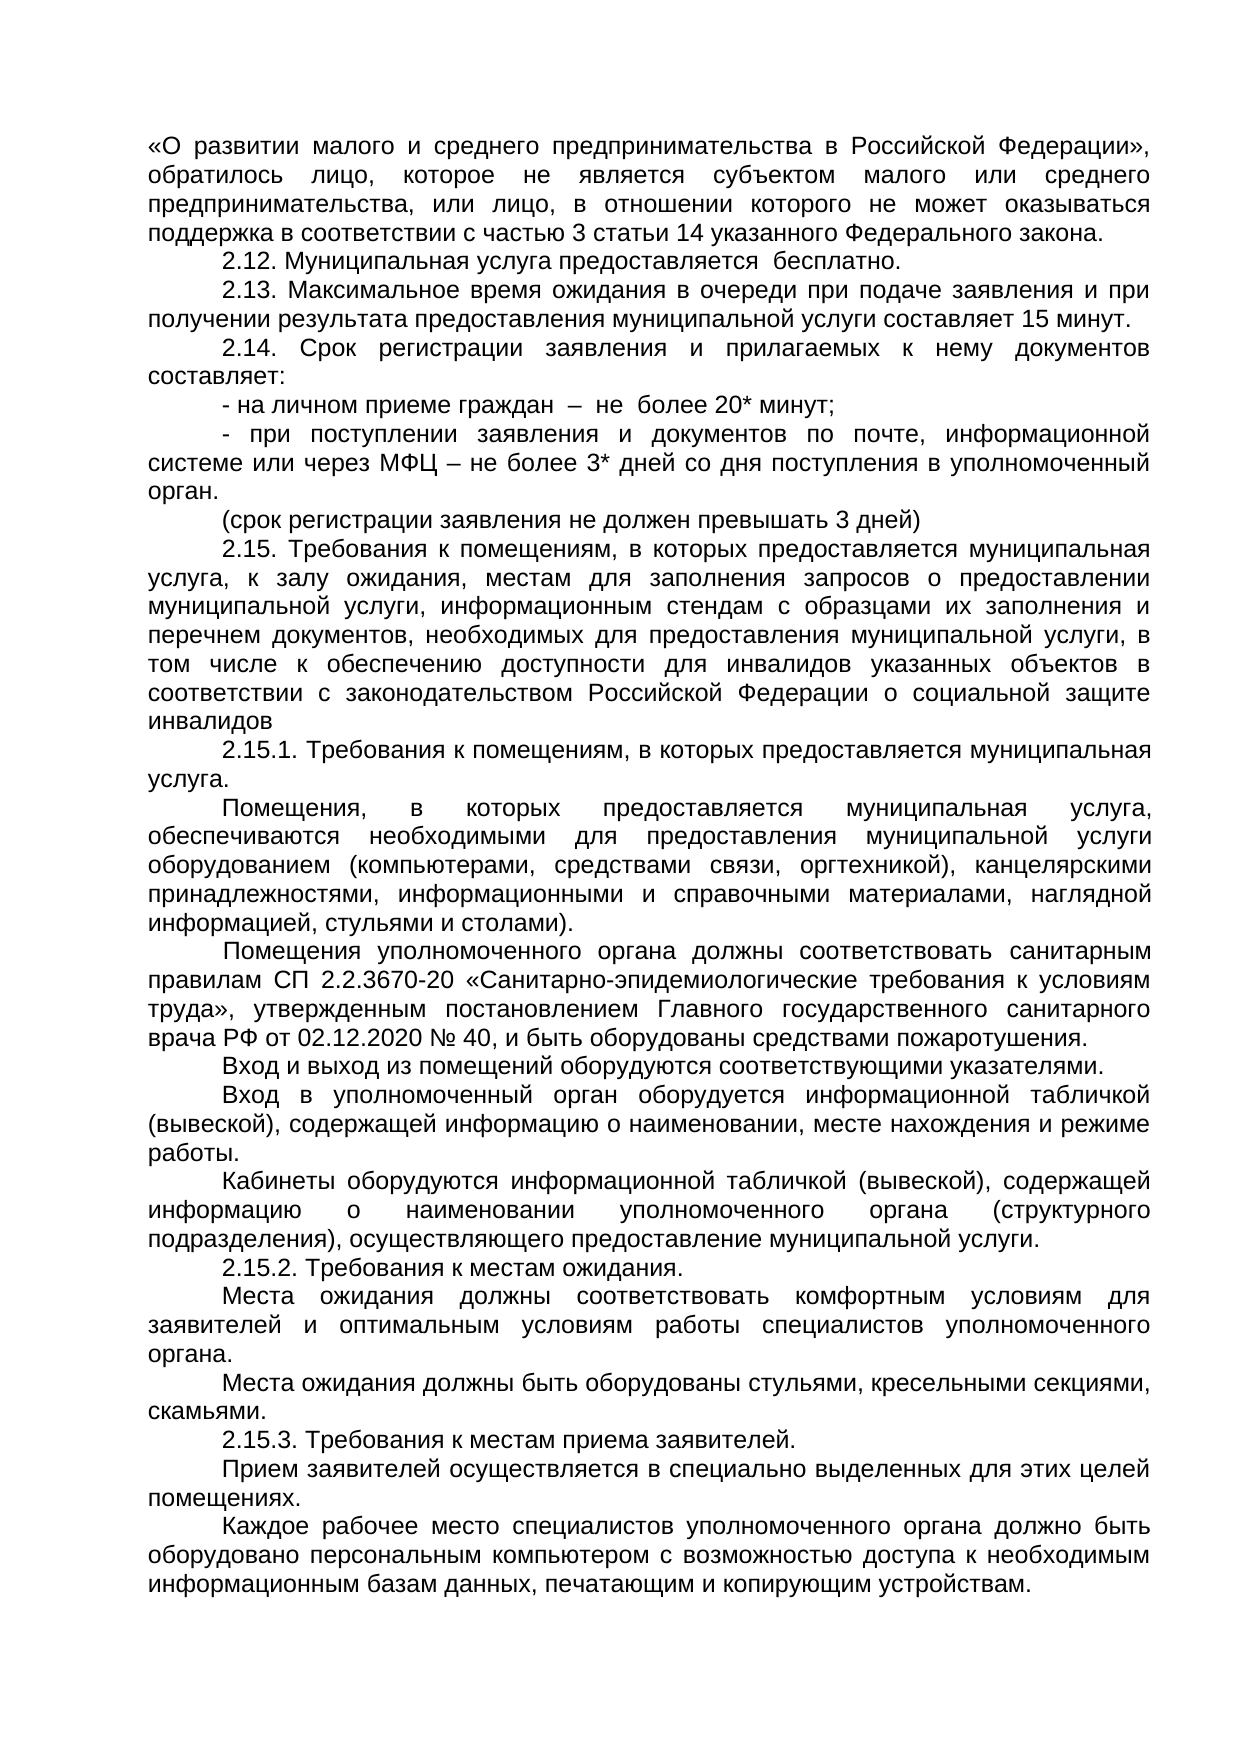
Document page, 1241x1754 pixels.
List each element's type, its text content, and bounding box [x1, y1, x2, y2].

text Каждое рабочее место специалистов уполномоченного органа должно быть оборудовано персональным компьютером с возможностью доступа к необходимым информационным базам данных, печатающим и копирующим устройствам. [148, 1511, 1152, 1598]
text Прием заявителей осуществляется в специально выделенных для этих целей помещениях. [148, 1454, 1152, 1511]
text 2.13. Максимальное время ожидания в очереди при подаче заявления и при получении результата предоставления муниципальной услуги составляет 15 минут. [148, 275, 1152, 333]
text Вход и выход из помещений оборудуются соответствующими указателями. [148, 1051, 1152, 1080]
text «О развитии малого и среднего предпринимательства в Российской Федерации», обратилось лицо, которое не является субъектом малого или среднего предпринимательства, или лицо, в отношении которого не может оказываться поддержка в соответствии с частью 3 статьи 14 указанного Федерального закона. [148, 131, 1152, 246]
text 2.15. Требования к помещениям, в которых предоставляется муниципальная услуга, к залу ожидания, местам для заполнения запросов о предоставлении муниципальной услуги, информационным стендам с образцами их заполнения и перечнем документов, необходимых для предоставления муниципальной услуги, в том числе к обеспечению доступности для инвалидов указанных объектов в соответствии с законодательством Российской Федерации о социальной защите инвалидов [148, 534, 1152, 735]
text 2.14. Срок регистрации заявления и прилагаемых к нему документов составляет: [148, 333, 1152, 390]
text Вход в уполномоченный орган оборудуется информационной табличкой (вывеской), содержащей информацию о наименовании, месте нахождения и режиме работы. [148, 1080, 1152, 1166]
text Помещения, в которых предоставляется муниципальная услуга, обеспечиваются необходимыми для предоставления муниципальной услуги оборудованием (компьютерами, средствами связи, оргтехникой), канцелярскими принадлежностями, информационными и справочными материалами, наглядной информацией, стульями и столами). [148, 793, 1153, 936]
text Кабинеты оборудуются информационной табличкой (вывеской), содержащей информацию о наименовании уполномоченного органа (структурного подразделения), осуществляющего предоставление муниципальной услуги. [148, 1166, 1152, 1253]
text 2.15.1. Требования к помещениям, в которых предоставляется муниципальная услуга. [148, 735, 1153, 793]
text Помещения уполномоченного органа должны соответствовать санитарным правилам СП 2.2.3670-20 «Санитарно-эпидемиологические требования к условиям труда», утвержденным постановлением Главного государственного санитарного врача РФ от 02.12.2020 № 40, и быть оборудованы средствами пожаротушения. [148, 936, 1152, 1051]
text 2.15.2. Требования к местам ожидания. [148, 1253, 1152, 1281]
text Места ожидания должны соответствовать комфортным условиям для заявителей и оптимальным условиям работы специалистов уполномоченного органа. [148, 1281, 1152, 1368]
text - на личном приеме граждан – не более 20* минут; [148, 390, 1152, 419]
text Места ожидания должны быть оборудованы стульями, кресельными секциями, скамьями. [148, 1368, 1152, 1425]
text 2.15.3. Требования к местам приема заявителей. [148, 1425, 1152, 1454]
text (срок регистрации заявления не должен превышать 3 дней) [148, 505, 1152, 534]
text 2.12. Муниципальная услуга предоставляется бесплатно. [148, 246, 1152, 275]
text - при поступлении заявления и документов по почте, информационной системе или через МФЦ – не более 3* дней со дня поступления в уполномоченный орган. [148, 419, 1152, 505]
